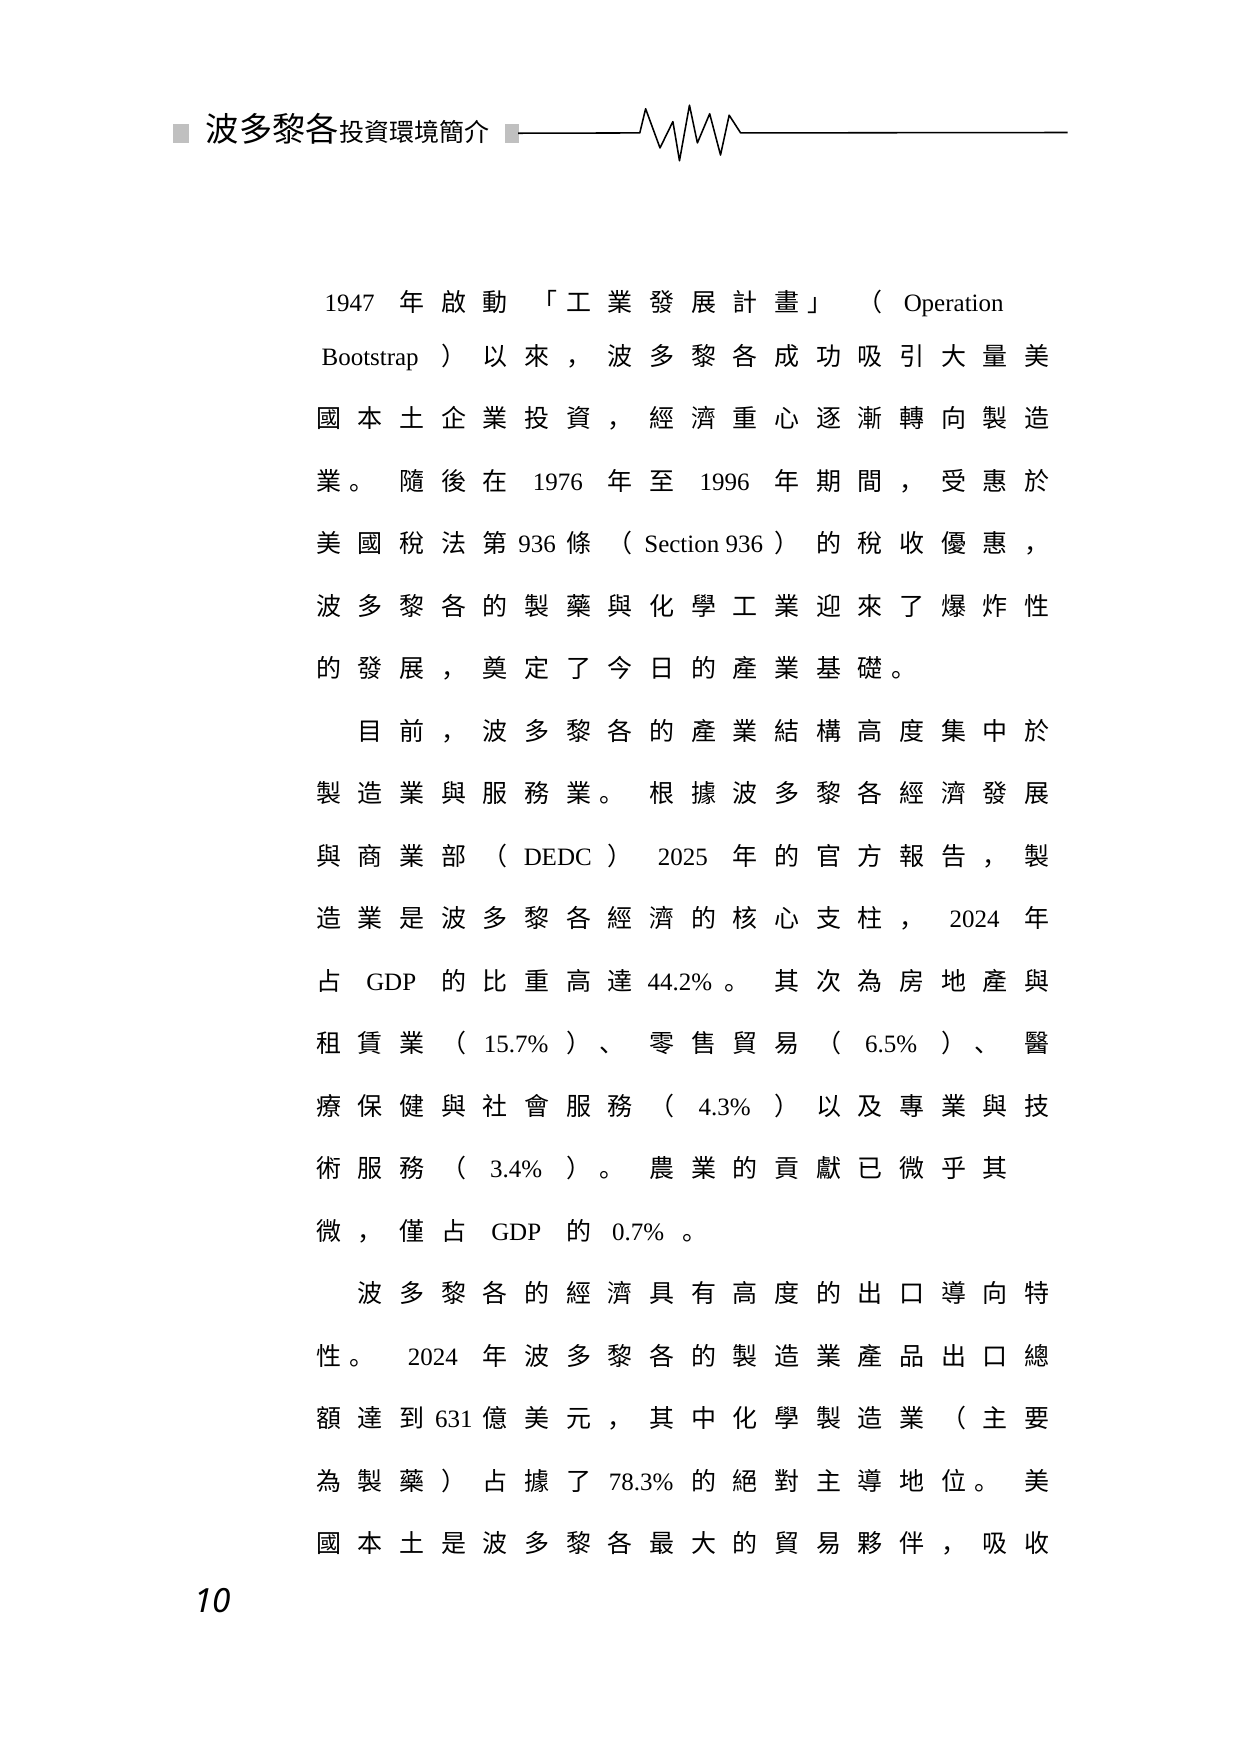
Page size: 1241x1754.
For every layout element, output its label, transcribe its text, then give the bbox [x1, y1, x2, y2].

text 1947年啟動「工業發展計畫」（Operation Bootstrap）以來，波多黎各成功吸引大量美國本土企業投資，經濟重心逐漸轉向製造業。隨後在1976年至1996年期間，受惠於美國稅法第936條（Section 936）的稅收優惠，波多黎各的製藥與化學工業迎來了爆炸性的發展，奠定了今日的產業基礎。 [281, 250, 1058, 688]
text 目前，波多黎各的產業結構高度集中於製造業與服務業。根據波多黎各經濟發展與商業部（DEDC）2025年的官方報告，製造業是波多黎各經濟的核心支柱，2024年占GDP的比重高達44.2% 。其次為房地產與租賃業（15.7%）、零售貿易（6.5%）、醫療保健與社會服務（4.3%）以及專業與技術服務（3.4%）。農業的貢獻已微乎其微，僅占GDP的0.7% 。 [281, 688, 1058, 1250]
text 波多黎各的經濟具有高度的出口導向特性。2024年波多黎各的製造業產品出口總額達到631億美元，其中化學製造業（主要為製藥）占據了78.3%的絕對主導地位。美國本土是波多黎各最大的貿易夥伴，吸收 [281, 1250, 1058, 1563]
